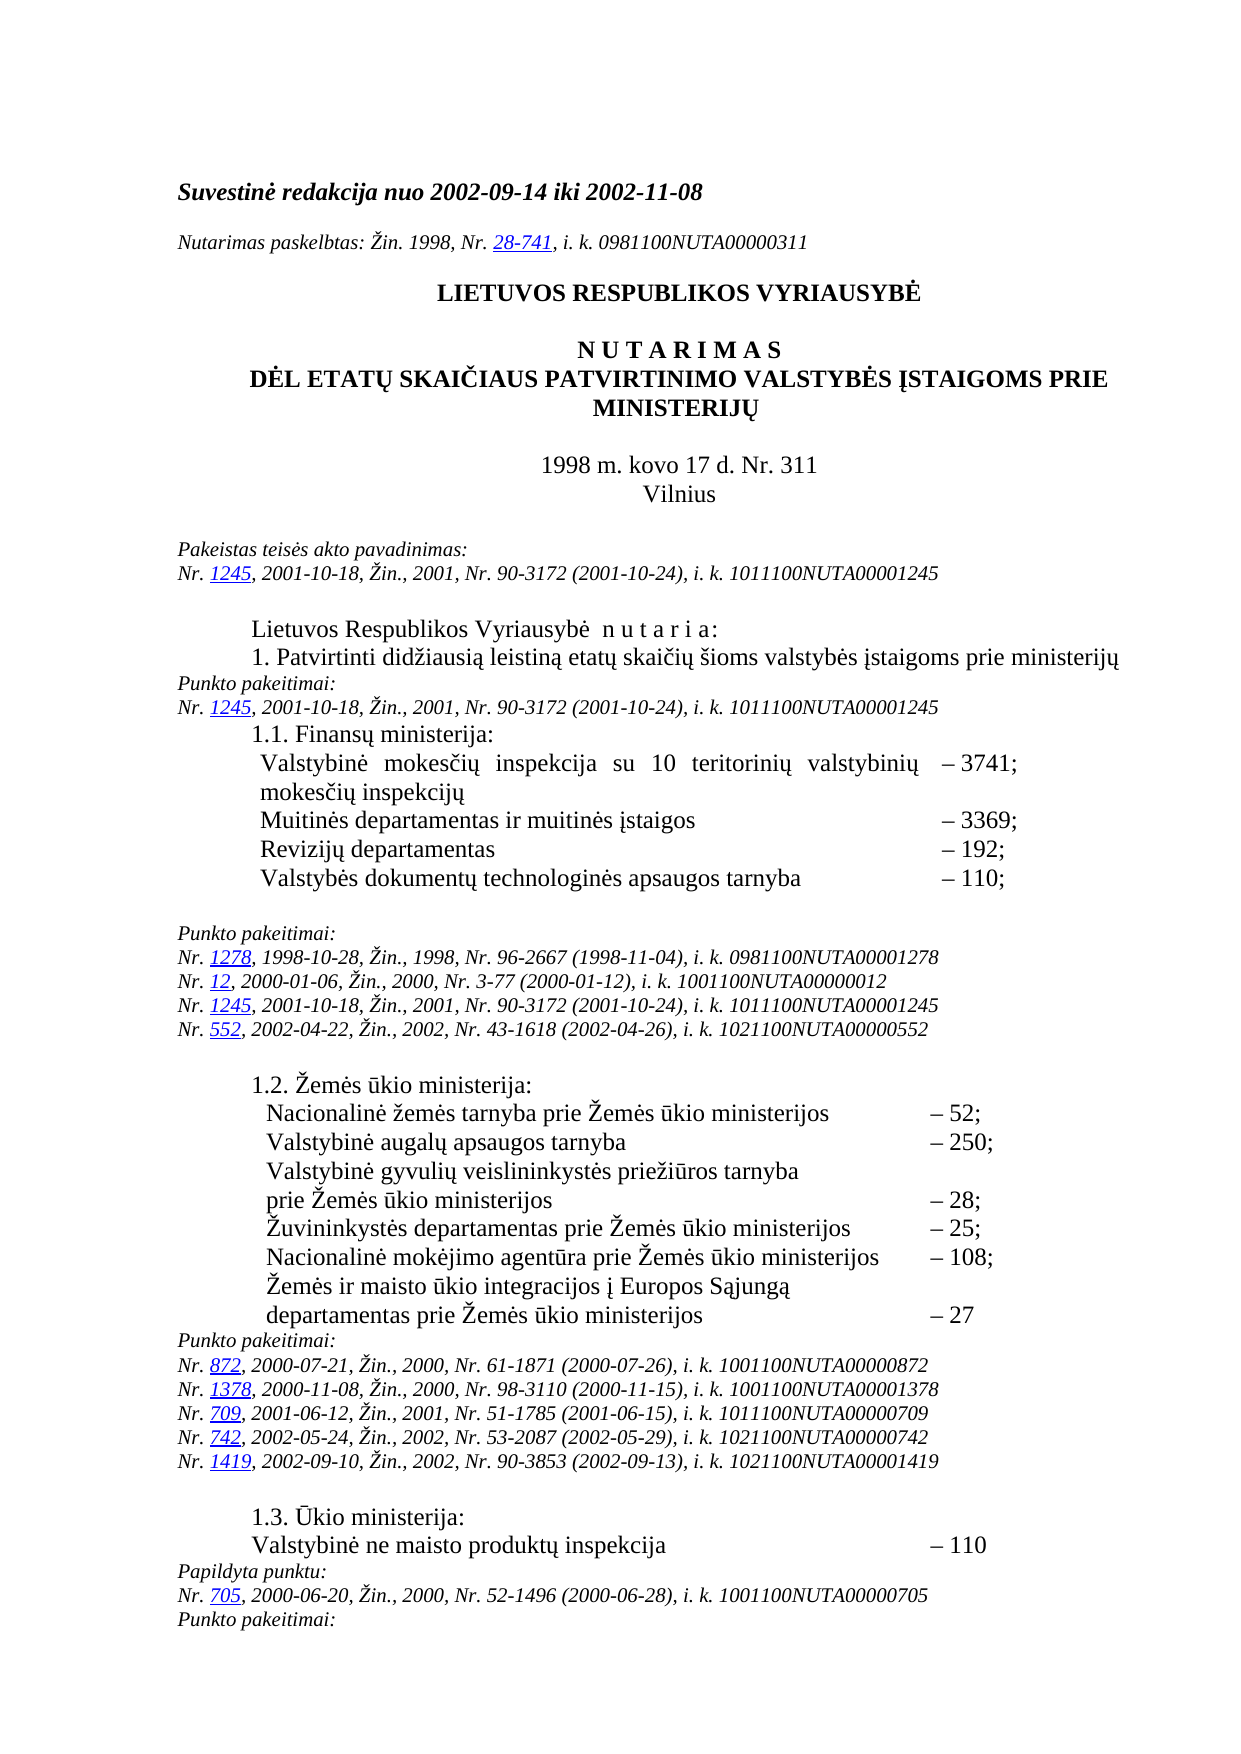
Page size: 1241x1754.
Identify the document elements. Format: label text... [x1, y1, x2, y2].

text Punkto pakeitimai: [177, 1328, 1181, 1352]
text 1.1. Finansų ministerija: [177, 719, 1181, 748]
text prie Žemės ūkio ministerijos – 28; [177, 1185, 1181, 1213]
text Nr. 1245, 2001-10-18, Žin., 2001, Nr. 90-3172 (2001-10-24), i. k. 1011100NUTA00001245 [177, 561, 1181, 585]
text Nacionalinė žemės tarnyba prie Žemės ūkio ministerijos – 52; [177, 1098, 1181, 1127]
text Žemės ir maisto ūkio integracijos į Europos Sąjungą [177, 1271, 1181, 1300]
text Nr. 1278, 1998-10-28, Žin., 1998, Nr. 96-2667 (1998-11-04), i. k. 0981100NUTA00001278 [177, 945, 1181, 969]
text Nr. 1245, 2001-10-18, Žin., 2001, Nr. 90-3172 (2001-10-24), i. k. 1011100NUTA00001245 [177, 993, 1181, 1017]
table_cell Muitinės departamentas ir muitinės įstaigos [177, 806, 931, 834]
text Nacionalinė mokėjimo agentūra prie Žemės ūkio ministerijos – 108; [177, 1242, 1181, 1271]
table_cell Valstybės dokumentų technologinės apsaugos tarnyba [177, 863, 931, 892]
text 1. Patvirtinti didžiausią leistiną etatų skaičių šioms valstybės įstaigoms prie ministerijų [177, 642, 1181, 671]
text Papildyta punktu: [177, 1559, 1181, 1583]
text Punkto pakeitimai: [177, 671, 1181, 695]
text DĖL ETATŲ SKAIČIAUS PATVIRTINIMO VALSTYBĖS ĮSTAIGOMS PRIE MINISTERIJŲ [177, 364, 1181, 422]
text 1.2. Žemės ūkio ministerija: [177, 1070, 1181, 1098]
table_cell – 3369; [931, 806, 1204, 834]
text Suvestinė redakcija nuo 2002-09-14 iki 2002-11-08 [177, 177, 1181, 206]
text Punkto pakeitimai: [177, 1607, 1181, 1631]
text Žuvininkystės departamentas prie Žemės ūkio ministerijos – 25; [177, 1213, 1181, 1242]
text Punkto pakeitimai: [177, 921, 1181, 945]
text Lietuvos Respublikos Vyriausybė nutaria: [177, 614, 1181, 642]
text 1.3. Ūkio ministerija: [177, 1502, 1181, 1530]
text Pakeistas teisės akto pavadinimas: [177, 537, 1181, 561]
text Nr. 552, 2002-04-22, Žin., 2002, Nr. 43-1618 (2002-04-26), i. k. 1021100NUTA00000552 [177, 1017, 1181, 1041]
text Valstybinė gyvulių veislininkystės priežiūros tarnyba [177, 1156, 1181, 1185]
text Valstybinė augalų apsaugos tarnyba – 250; [177, 1127, 1181, 1156]
text Nr. 709, 2001-06-12, Žin., 2001, Nr. 51-1785 (2001-06-15), i. k. 1011100NUTA00000709 [177, 1401, 1181, 1425]
table_cell – 110; [931, 863, 1204, 892]
text departamentas prie Žemės ūkio ministerijos – 27 [177, 1300, 1181, 1328]
text Nr. 1378, 2000-11-08, Žin., 2000, Nr. 98-3110 (2000-11-15), i. k. 1001100NUTA00001378 [177, 1377, 1181, 1401]
text Nr. 1419, 2002-09-10, Žin., 2002, Nr. 90-3853 (2002-09-13), i. k. 1021100NUTA00001419 [177, 1449, 1181, 1473]
table_header Valstybinė mokesčių inspekcija su 10 teritorinių valstybinių mokesčių inspekcijų [177, 748, 931, 806]
text Nutarimas paskelbtas: Žin. 1998, Nr. 28-741, i. k. 0981100NUTA00000311 [177, 230, 1181, 254]
table_header – 3741; [931, 748, 1204, 806]
text Vilnius [177, 479, 1181, 508]
text Nr. 872, 2000-07-21, Žin., 2000, Nr. 61-1871 (2000-07-26), i. k. 1001100NUTA00000872 [177, 1352, 1181, 1377]
text N U T A R I M A S [177, 336, 1181, 364]
text Nr. 12, 2000-01-06, Žin., 2000, Nr. 3-77 (2000-01-12), i. k. 1001100NUTA00000012 [177, 969, 1181, 993]
table_cell – 192; [931, 834, 1204, 863]
text Nr. 1245, 2001-10-18, Žin., 2001, Nr. 90-3172 (2001-10-24), i. k. 1011100NUTA00001245 [177, 695, 1181, 719]
text LIETUVOS RESPUBLIKOS VYRIAUSYBĖ [177, 278, 1181, 307]
text 1998 m. kovo 17 d. Nr. 311 [177, 451, 1181, 479]
text Nr. 742, 2002-05-24, Žin., 2002, Nr. 53-2087 (2002-05-29), i. k. 1021100NUTA00000742 [177, 1425, 1181, 1449]
text Nr. 705, 2000-06-20, Žin., 2000, Nr. 52-1496 (2000-06-28), i. k. 1001100NUTA00000705 [177, 1583, 1181, 1607]
table_cell Revizijų departamentas [177, 834, 931, 863]
text Valstybinė ne maisto produktų inspekcija – 110 [177, 1530, 1181, 1559]
